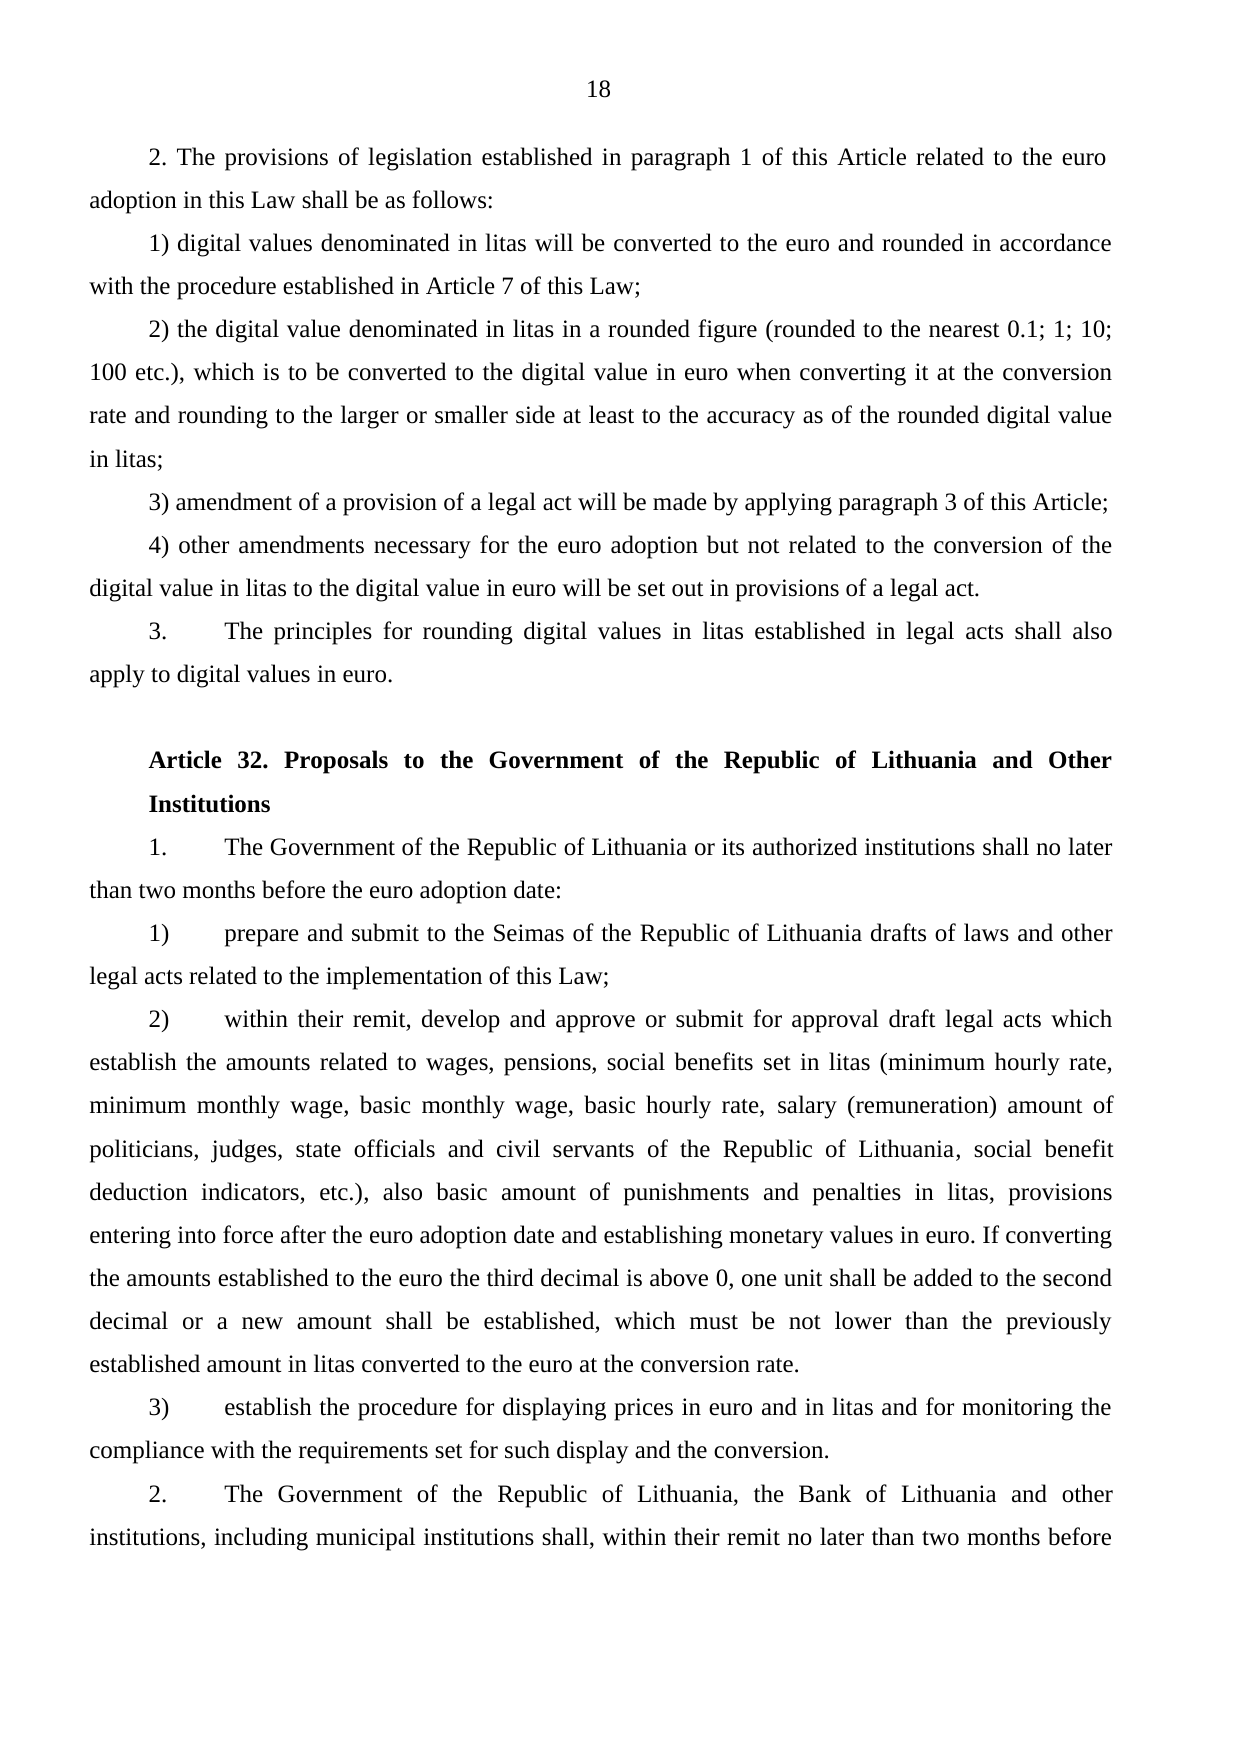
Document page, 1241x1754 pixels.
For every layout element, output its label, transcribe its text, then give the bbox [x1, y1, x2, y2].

text 4) other amendments necessary for the euro adoption but not related to the conversion of the digital value in litas to the digital value in euro will be set out in provisions of a legal act. [89, 530, 1114, 602]
text 1. The Government of the Republic of Lithuania or its authorized institutions shall no later than two months before the euro adoption date: [89, 832, 1114, 904]
text 3) establish the procedure for displaying prices in euro and in litas and for monitoring the compliance with the requirements set for such display and the conversion. [89, 1392, 1114, 1464]
text 1) digital values denominated in litas will be converted to the euro and rounded in accordance with the procedure established in Article 7 of this Law; [89, 228, 1114, 300]
text 2. The Government of the Republic of Lithuania, the Bank of Lithuania and other institutions, including municipal institutions shall, within their remit no later than two months before [89, 1479, 1114, 1551]
text 2. The provisions of legislation established in paragraph 1 of this Article related to the euro adoption in this Law shall be as follows: [89, 142, 1108, 214]
text 1) prepare and submit to the Seimas of the Republic of Lithuania drafts of laws and other legal acts related to the implementation of this Law; [89, 918, 1114, 990]
text 3) amendment of a provision of a legal act will be made by applying paragraph 3 of this Article; [105, 487, 1114, 516]
text 3. The principles for rounding digital values in litas established in legal acts shall also apply to digital values in euro. [89, 616, 1114, 688]
text 2) within their remit, develop and approve or submit for approval draft legal acts which establish the amounts related to wages, pensions, social benefits set in litas (minimum hourly rate, minimum monthly wage, basic monthly wage, basic hourly rate, salary (remuneration) amount of politicians, judges, state officials and civil servants of the Republic of Lithuania, social benefit deduction indicators, etc.), also basic amount of punishments and penalties in litas, provisions entering into force after the euro adoption date and establishing monetary values in euro. If converting the amounts established to the euro the third decimal is above 0, one unit shall be added to the second decimal or a new amount shall be established, which must be not lower than the previously established amount in litas converted to the euro at the conversion rate. [89, 1004, 1114, 1378]
text 2) the digital value denominated in litas in a rounded figure (rounded to the nearest 0.1; 1; 10; 100 etc.), which is to be converted to the digital value in euro when converting it at the conversion rate and rounding to the larger or smaller side at least to the accuracy as of the rounded digital value in litas; [89, 314, 1114, 472]
text Article 32. Proposals to the Government of the Republic of Lithuania and Other Institutions [148, 746, 1114, 817]
